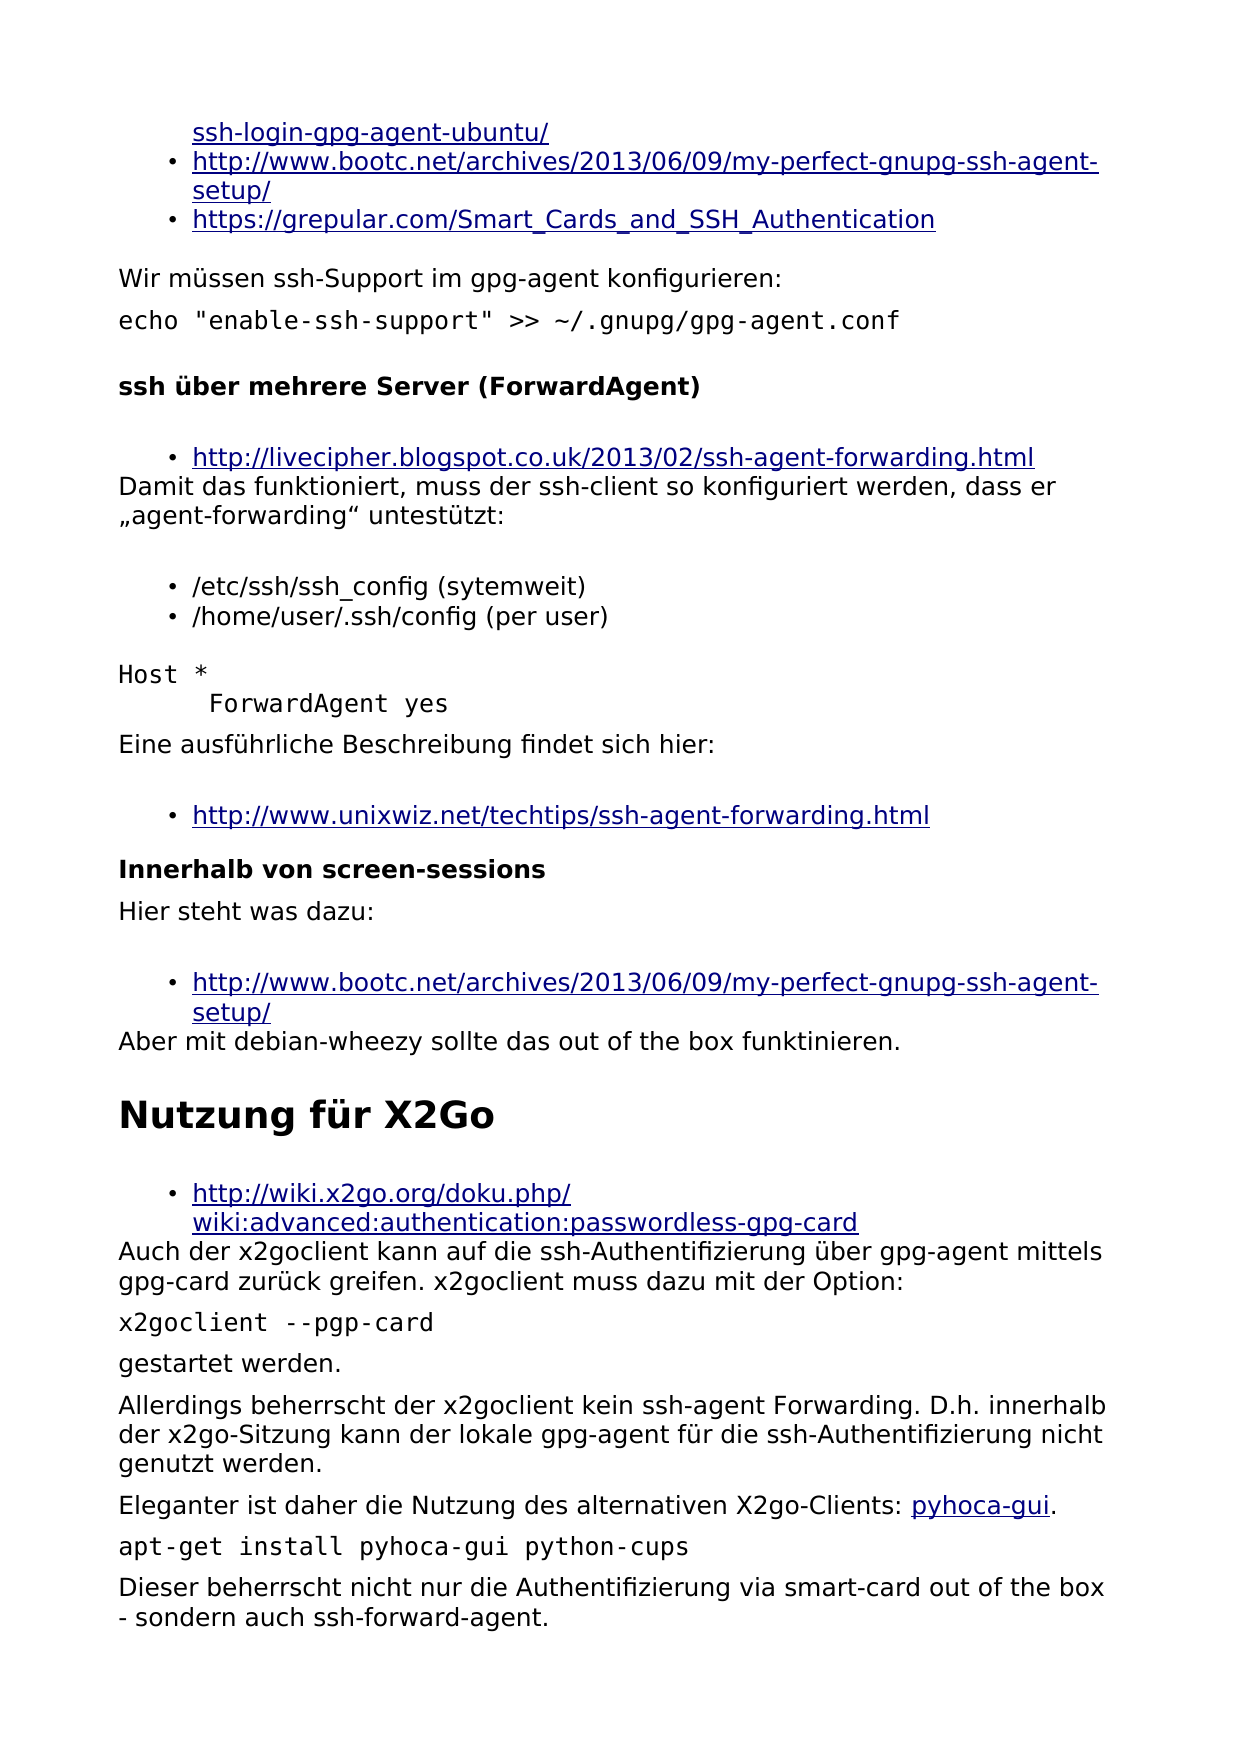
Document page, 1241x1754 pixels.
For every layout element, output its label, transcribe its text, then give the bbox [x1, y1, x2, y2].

text Dieser beherrscht nicht nur die Authentifizierung via smart-card out of the box - sondern auch ssh-forward-agent. [118, 1573, 1122, 1632]
list /home/user/.ssh/config (per user) [177, 602, 1122, 631]
list ssh-login-gpg-agent-ubuntu/ [177, 118, 1122, 147]
text x2goclient --pgp-card [118, 1308, 1122, 1337]
text Hier steht was dazu: [118, 897, 1122, 927]
subtitle Nutzung für X2Go [118, 1093, 1122, 1137]
text Aber mit debian-wheezy sollte das out of the box funktinieren. [118, 1027, 1122, 1056]
text Wir müssen ssh-Support im gpg-agent konfigurieren: [118, 264, 1122, 293]
list http://livecipher.blogspot.co.uk/2013/02/ssh-agent-forwarding.html [177, 443, 1122, 472]
list https://grepular.com/Smart_Cards_and_SSH_Authentication [177, 206, 1122, 235]
text Eleganter ist daher die Nutzung des alternativen X2go-Clients: pyhoca-gui. [118, 1491, 1122, 1520]
text Allerdings beherrscht der x2goclient kein ssh-agent Forwarding. D.h. innerhalb der x2go-Sitzung kann der lokale gpg-agent für die ssh-Authentifizierung nicht genutzt werden. [118, 1391, 1122, 1478]
list http://www.bootc.net/archives/2013/06/09/my-perfect-gnupg-ssh-agent-setup/ [177, 968, 1122, 1027]
text gestartet werden. [118, 1349, 1122, 1378]
text Eine ausführliche Beschreibung findet sich hier: [118, 730, 1122, 759]
subtitle ssh über mehrere Server (ForwardAgent) [118, 372, 1122, 401]
list http://www.bootc.net/archives/2013/06/09/my-perfect-gnupg-ssh-agent-setup/ [177, 147, 1122, 206]
text Auch der x2goclient kann auf die ssh-Authentifizierung über gpg-agent mittels gpg-card zurück greifen. x2goclient muss dazu mit der Option: [118, 1237, 1122, 1296]
list http://wiki.x2go.org/doku.php/wiki:advanced:authentication:passwordless-gpg-card [177, 1179, 1122, 1237]
text apt-get install pyhoca-gui python-cups [118, 1533, 1122, 1562]
text echo "enable-ssh-support" >> ~/.gnupg/gpg-agent.conf [118, 306, 1122, 335]
list /etc/ssh/ssh_config (sytemweit) [177, 572, 1122, 602]
text Damit das funktioniert, muss der ssh-client so konfiguriert werden, dass er „agent-forwarding“ untestützt: [118, 472, 1122, 531]
subtitle Innerhalb von screen-sessions [118, 856, 1122, 885]
list http://www.unixwiz.net/techtips/ssh-agent-forwarding.html [177, 802, 1122, 831]
text Host * ForwardAgent yes [118, 660, 1122, 719]
